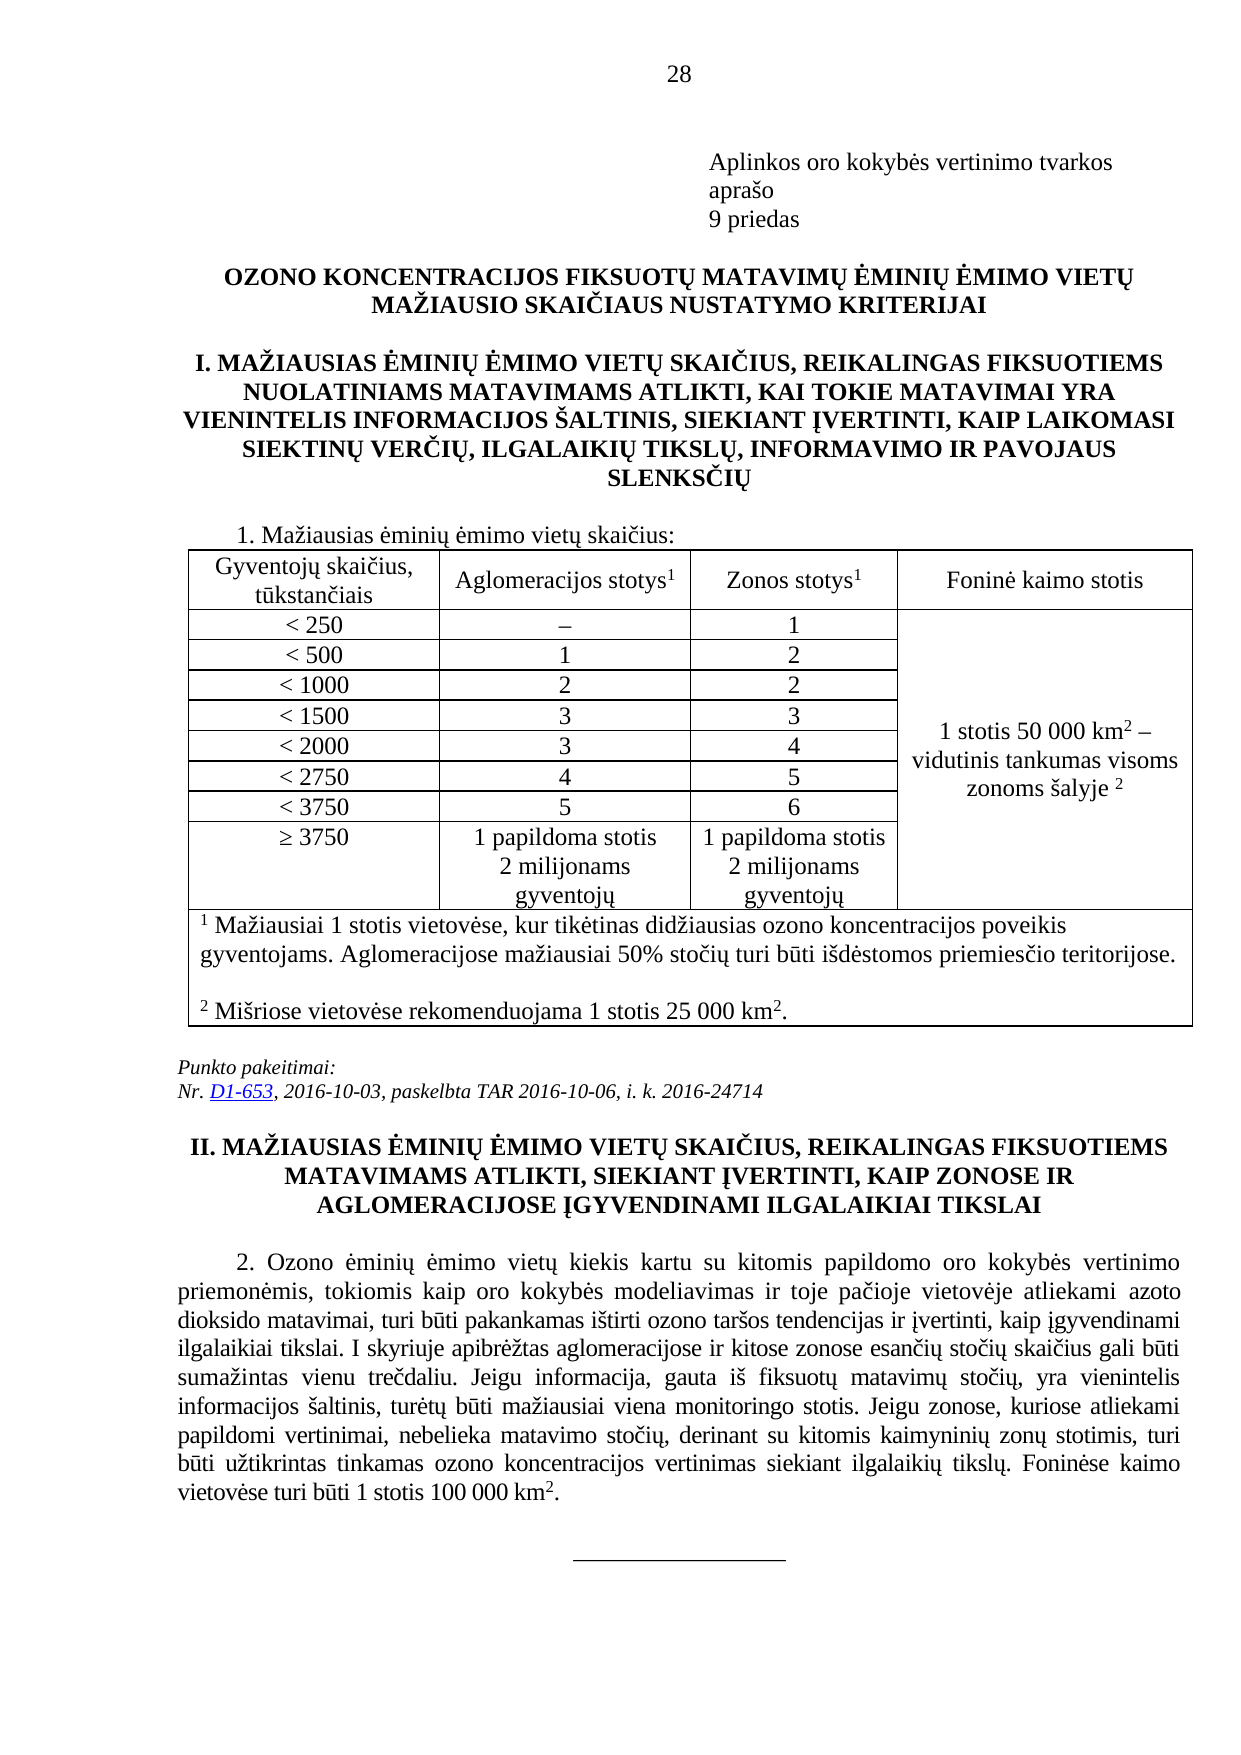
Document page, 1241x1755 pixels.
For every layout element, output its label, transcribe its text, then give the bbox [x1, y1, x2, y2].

table_cell 3 [691, 701, 897, 730]
text 1. Mažiausias ėminių ėmimo vietų skaičius: [177, 521, 1181, 549]
table_cell ≥ 3750 [189, 822, 439, 908]
table_cell < 2000 [189, 731, 439, 760]
text I. Mažiausias ėminių ėmimo vietų skaičius, reikalingas fiksuotiems nuolatiniams matavimams atlikti, kai tokie matavimai yra vienintelis informacijos šaltinis, siekiant įvertinti, kaip laikomasi siektinų verčių, ilgalaikių tikslų, informavimo ir pavojaus slenksčių [177, 348, 1181, 492]
table_cell 4 [691, 731, 897, 760]
table_header Foninė kaimo stotis [898, 551, 1192, 608]
table_cell < 3750 [189, 792, 439, 821]
table_cell 1 papildoma stotis 2 milijonams gyventojų [440, 822, 690, 908]
table_cell 5 [440, 792, 690, 821]
table_cell < 2750 [189, 762, 439, 790]
table_cell 2 [691, 671, 897, 699]
table_cell < 500 [189, 640, 439, 669]
text 2. Ozono ėminių ėmimo vietų kiekis kartu su kitomis papildomo oro kokybės vertinimo priemonėmis, tokiomis kaip oro kokybės modeliavimas ir toje pačioje vietovėje atliekami azoto dioksido matavimai, turi būti pakankamas ištirti ozono taršos tendencijas ir įvertinti, kaip įgyvendinami ilgalaikiai tikslai. I skyriuje apibrėžtas aglomeracijose ir kitose zonose esančių stočių skaičius gali būti sumažintas vienu trečdaliu. Jeigu informacija, gauta iš fiksuotų matavimų stočių, yra vienintelis informacijos šaltinis, turėtų būti mažiausiai viena monitoringo stotis. Jeigu zonose, kuriose atliekami papildomi vertinimai, nebelieka matavimo stočių, derinant su kitomis kaimyninių zonų stotimis, turi būti užtikrintas tinkamas ozono koncentracijos vertinimas siekiant ilgalaikių tikslų. Foninėse kaimo vietovėse turi būti 1 stotis 100 000 km2. [177, 1247, 1181, 1506]
text Aplinkos oro kokybės vertinimo tvarkos [177, 147, 1181, 176]
table_cell < 1000 [189, 671, 439, 699]
text II. Mažiausias ėminių ėmimo vietų skaičius, reikalingas fiksuotiems matavimams atlikti, siekiant įvertinti, kaip zonose ir aglomeracijose įgyvendinami ilgalaikiai tikslai [177, 1132, 1181, 1218]
table_cell 1 [440, 640, 690, 669]
table_cell – [440, 610, 690, 639]
text Ozono koncentracijos fiksuotų matavimų ėminių ėmimo vietų mažiausio skaičiaus nustatymo kriterijai [177, 262, 1181, 319]
text 9 priedas [177, 204, 1181, 233]
table_cell 3 [440, 701, 690, 730]
table_cell 2 [691, 640, 897, 669]
table_cell 5 [691, 762, 897, 790]
text aprašo [177, 176, 1181, 204]
table_cell 4 [440, 762, 690, 790]
table_cell 6 [691, 792, 897, 821]
table_header Gyventojų skaičius, tūkstančiais [189, 551, 439, 608]
table_cell 1 Mažiausiai 1 stotis vietovėse, kur tikėtinas didžiausias ozono koncentracijos poveikis gyventojams. Aglomeracijose mažiausiai 50% stočių turi būti išdėstomos priemiesčio teritorijose. 2 Mišriose vietovėse rekomenduojama 1 stotis 25 000 km2. [189, 910, 1192, 1025]
table_cell < 1500 [189, 701, 439, 730]
table_cell 1 stotis 50 000 km2 – vidutinis tankumas visoms zonoms šalyje 2 [898, 610, 1192, 908]
table_cell 2 [440, 671, 690, 699]
table_header Aglomeracijos stotys1 [440, 551, 690, 608]
table_header Zonos stotys1 [691, 551, 897, 608]
table_cell 1 [691, 610, 897, 639]
text Punkto pakeitimai: [177, 1055, 1181, 1079]
table_cell 3 [440, 731, 690, 760]
text _________________ [177, 1535, 1181, 1563]
text Nr. D1-653, 2016-10-03, paskelbta TAR 2016-10-06, i. k. 2016-24714 [177, 1079, 1181, 1103]
table_cell < 250 [189, 610, 439, 639]
table_cell 1 papildoma stotis 2 milijonams gyventojų [691, 822, 897, 908]
